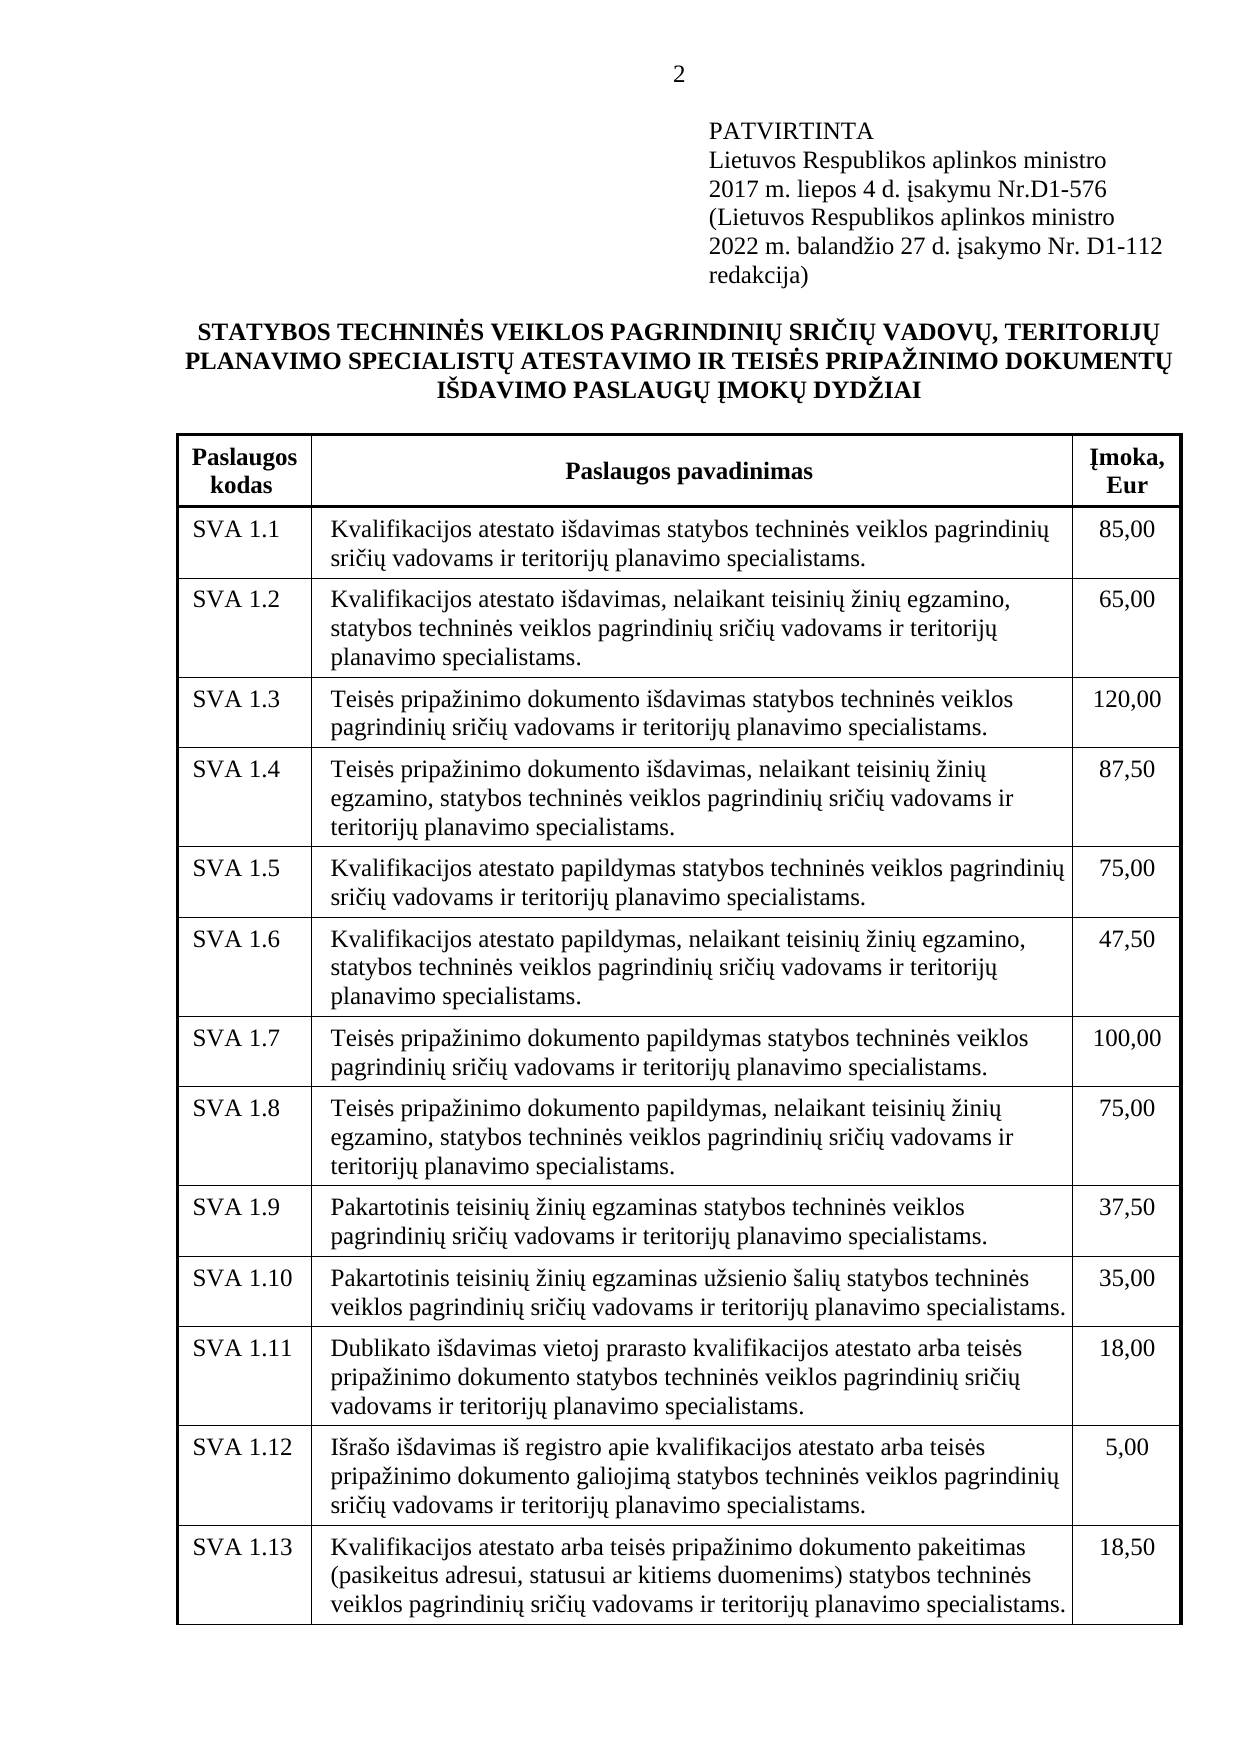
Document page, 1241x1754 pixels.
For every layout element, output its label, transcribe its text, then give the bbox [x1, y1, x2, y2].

table_cell SVA 1.9 [179, 1186, 311, 1256]
table_cell 75,00 [1073, 1087, 1179, 1185]
table_cell Dublikato išdavimas vietoj prarasto kvalifikacijos atestato arba teisės pripažinimo dokumento statybos techninės veiklos pagrindinių sričių vadovams ir teritorijų planavimo specialistams. [312, 1327, 1072, 1425]
table_cell 18,50 [1073, 1526, 1179, 1624]
table_cell 5,00 [1073, 1426, 1179, 1524]
table_cell Išrašo išdavimas iš registro apie kvalifikacijos atestato arba teisės pripažinimo dokumento galiojimą statybos techninės veiklos pagrindinių sričių vadovams ir teritorijų planavimo specialistams. [312, 1426, 1072, 1524]
table_cell SVA 1.13 [179, 1526, 311, 1624]
table_cell SVA 1.8 [179, 1087, 311, 1185]
table_cell SVA 1.2 [179, 579, 311, 677]
table_cell 37,50 [1073, 1186, 1179, 1256]
table_cell SVA 1.5 [179, 847, 311, 917]
table_cell SVA 1.7 [179, 1017, 311, 1086]
table_cell 35,00 [1073, 1257, 1179, 1326]
table_cell SVA 1.10 [179, 1257, 311, 1326]
table_cell 100,00 [1073, 1017, 1179, 1086]
text PATVIRTINTA [709, 116, 1181, 145]
table_cell 75,00 [1073, 847, 1179, 917]
table_cell Kvalifikacijos atestato išdavimas, nelaikant teisinių žinių egzamino, statybos techninės veiklos pagrindinių sričių vadovams ir teritorijų planavimo specialistams. [312, 579, 1072, 677]
table_cell Teisės pripažinimo dokumento išdavimas, nelaikant teisinių žinių egzamino, statybos techninės veiklos pagrindinių sričių vadovams ir teritorijų planavimo specialistams. [312, 748, 1072, 846]
table_cell Kvalifikacijos atestato išdavimas statybos techninės veiklos pagrindinių sričių vadovams ir teritorijų planavimo specialistams. [312, 508, 1072, 577]
table_cell SVA 1.1 [179, 508, 311, 577]
table_cell SVA 1.6 [179, 918, 311, 1016]
table_cell 65,00 [1073, 579, 1179, 677]
table_cell 87,50 [1073, 748, 1179, 846]
table_cell Teisės pripažinimo dokumento papildymas statybos techninės veiklos pagrindinių sričių vadovams ir teritorijų planavimo specialistams. [312, 1017, 1072, 1086]
table_cell Pakartotinis teisinių žinių egzaminas statybos techninės veiklos pagrindinių sričių vadovams ir teritorijų planavimo specialistams. [312, 1186, 1072, 1256]
table_cell SVA 1.11 [179, 1327, 311, 1425]
text redakcija) [709, 260, 1181, 289]
table_cell 18,00 [1073, 1327, 1179, 1425]
table_cell Teisės pripažinimo dokumento išdavimas statybos techninės veiklos pagrindinių sričių vadovams ir teritorijų planavimo specialistams. [312, 678, 1072, 747]
table_cell SVA 1.3 [179, 678, 311, 747]
table_header Paslaugos kodas [179, 436, 311, 505]
table_cell Kvalifikacijos atestato arba teisės pripažinimo dokumento pakeitimas (pasikeitus adresui, statusui ar kitiems duomenims) statybos techninės veiklos pagrindinių sričių vadovams ir teritorijų planavimo specialistams. [312, 1526, 1072, 1624]
table_header Paslaugos pavadinimas [312, 436, 1072, 505]
table_cell 47,50 [1073, 918, 1179, 1016]
table_header Įmoka, Eur [1073, 436, 1179, 505]
text 2017 m. liepos 4 d. įsakymu Nr.D1-576 [709, 174, 1176, 202]
table_cell 85,00 [1073, 508, 1179, 577]
table_cell Pakartotinis teisinių žinių egzaminas užsienio šalių statybos techninės veiklos pagrindinių sričių vadovams ir teritorijų planavimo specialistams. [312, 1257, 1072, 1326]
text Lietuvos Respublikos aplinkos ministro [709, 145, 1176, 174]
table_cell SVA 1.12 [179, 1426, 311, 1524]
table_cell SVA 1.4 [179, 748, 311, 846]
table_cell 120,00 [1073, 678, 1179, 747]
table_cell Teisės pripažinimo dokumento papildymas, nelaikant teisinių žinių egzamino, statybos techninės veiklos pagrindinių sričių vadovams ir teritorijų planavimo specialistams. [312, 1087, 1072, 1185]
table_cell Kvalifikacijos atestato papildymas, nelaikant teisinių žinių egzamino, statybos techninės veiklos pagrindinių sričių vadovams ir teritorijų planavimo specialistams. [312, 918, 1072, 1016]
table_cell Kvalifikacijos atestato papildymas statybos techninės veiklos pagrindinių sričių vadovams ir teritorijų planavimo specialistams. [312, 847, 1072, 917]
text 2022 m. balandžio 27 d. įsakymo Nr. D1-112 [709, 231, 1181, 260]
text Statybos techninės veiklos pagrindinių sričių vadovų, teritorijų planavimo specialistų atestavimo ir teisės pripažinimo dokumentų išdavimo paslaugų įmokų dydžiai [177, 317, 1181, 404]
text (Lietuvos Respublikos aplinkos ministro [709, 202, 1176, 231]
